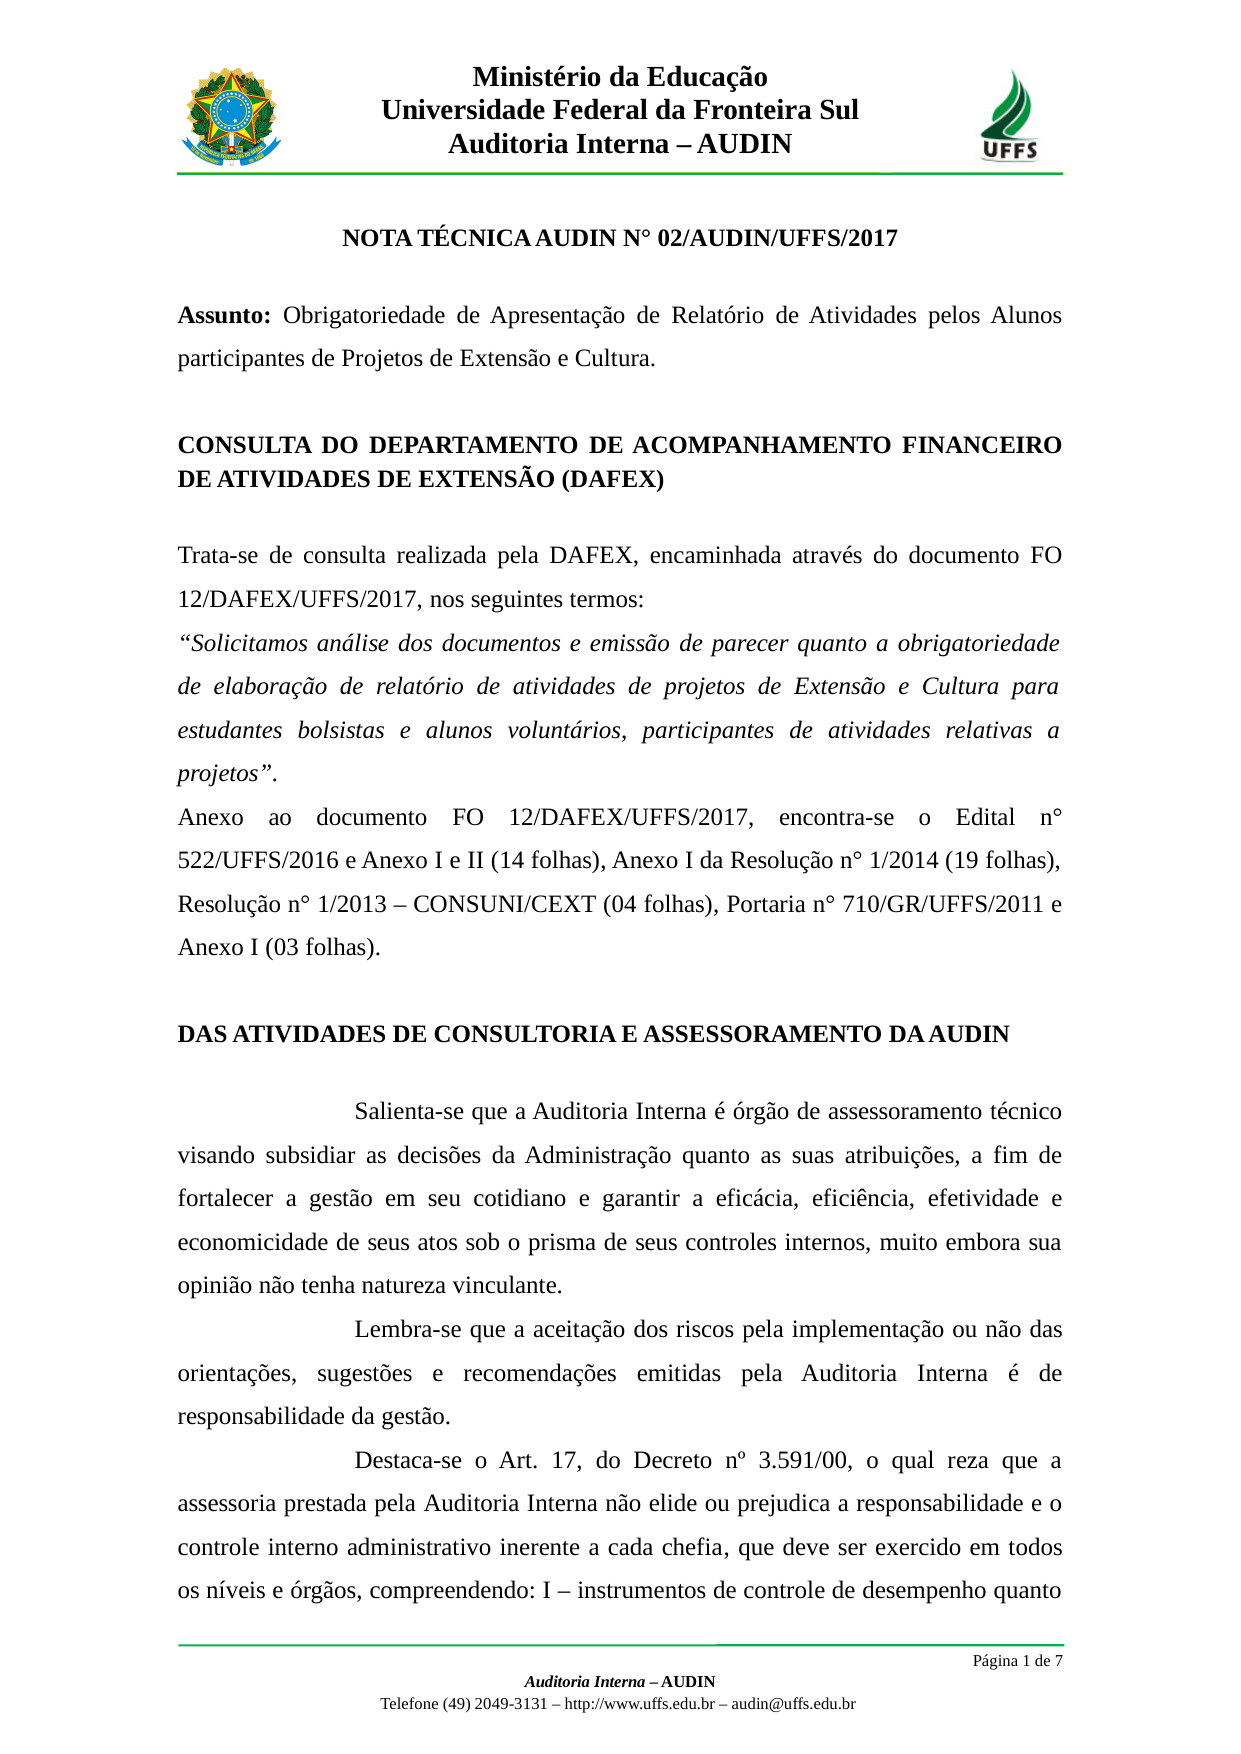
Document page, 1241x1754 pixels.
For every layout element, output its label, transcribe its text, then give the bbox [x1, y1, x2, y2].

text Lembra-se que a aceitação dos riscos pela implementação ou não das orientações, sugestões e recomendações emitidas pela Auditoria Interna é de responsabilidade da gestão. [177, 1314, 1063, 1430]
subtitle NOTA TÉCNICA AUDIN N° 02/AUDIN/UFFS/2017 [177, 223, 1063, 252]
subtitle DAS ATIVIDADES DE CONSULTORIA E ASSESSORAMENTO DA audin [177, 1019, 1063, 1048]
text Assunto: Obrigatoriedade de Apresentação de Relatório de Atividades pelos Alunos participantes de Projetos de Extensão e Cultura. [177, 299, 1063, 372]
subtitle Consulta Do departamento de acompanhamento financeiro de atividades de extensão (DAFEX) [177, 430, 1063, 493]
text Destaca-se o Art. 17, do Decreto nº 3.591/00, o qual reza que a assessoria prestada pela Auditoria Interna não elide ou prejudica a responsabilidade e o controle interno administrativo inerente a cada chefia, que deve ser exercido em todos os níveis e órgãos, compreendendo: I – instrumentos de controle de desempenho quanto [177, 1444, 1063, 1604]
text “Solicitamos análise dos documentos e emissão de parecer quanto a obrigatoriedade de elaboração de relatório de atividades de projetos de Extensão e Cultura para estudantes bolsistas e alunos voluntários, participantes de atividades relativas a projetos”. [177, 627, 1063, 787]
picture [966, 68, 1054, 166]
text Anexo ao documento FO 12/DAFEX/UFFS/2017, encontra-se o Edital n° 522/UFFS/2016 e Anexo I e II (14 folhas), Anexo I da Resolução n° 1/2014 (19 folhas), Resolução n° 1/2013 – CONSUNI/CEXT (04 folhas), Portaria n° 710/GR/UFFS/2011 e Anexo I (03 folhas). [177, 802, 1063, 961]
text Trata-se de consulta realizada pela DAFEX, encaminhada através do documento FO 12/DAFEX/UFFS/2017, nos seguintes termos: [177, 540, 1063, 613]
text Salienta-se que a Auditoria Interna é órgão de assessoramento técnico visando subsidiar as decisões da Administração quanto as suas atribuições, a fim de fortalecer a gestão em seu cotidiano e garantir a eficácia, eficiência, efetividade e economicidade de seus atos sob o prisma de seus controles internos, muito embora sua opinião não tenha natureza vinculante. [177, 1096, 1063, 1299]
picture [181, 68, 282, 166]
